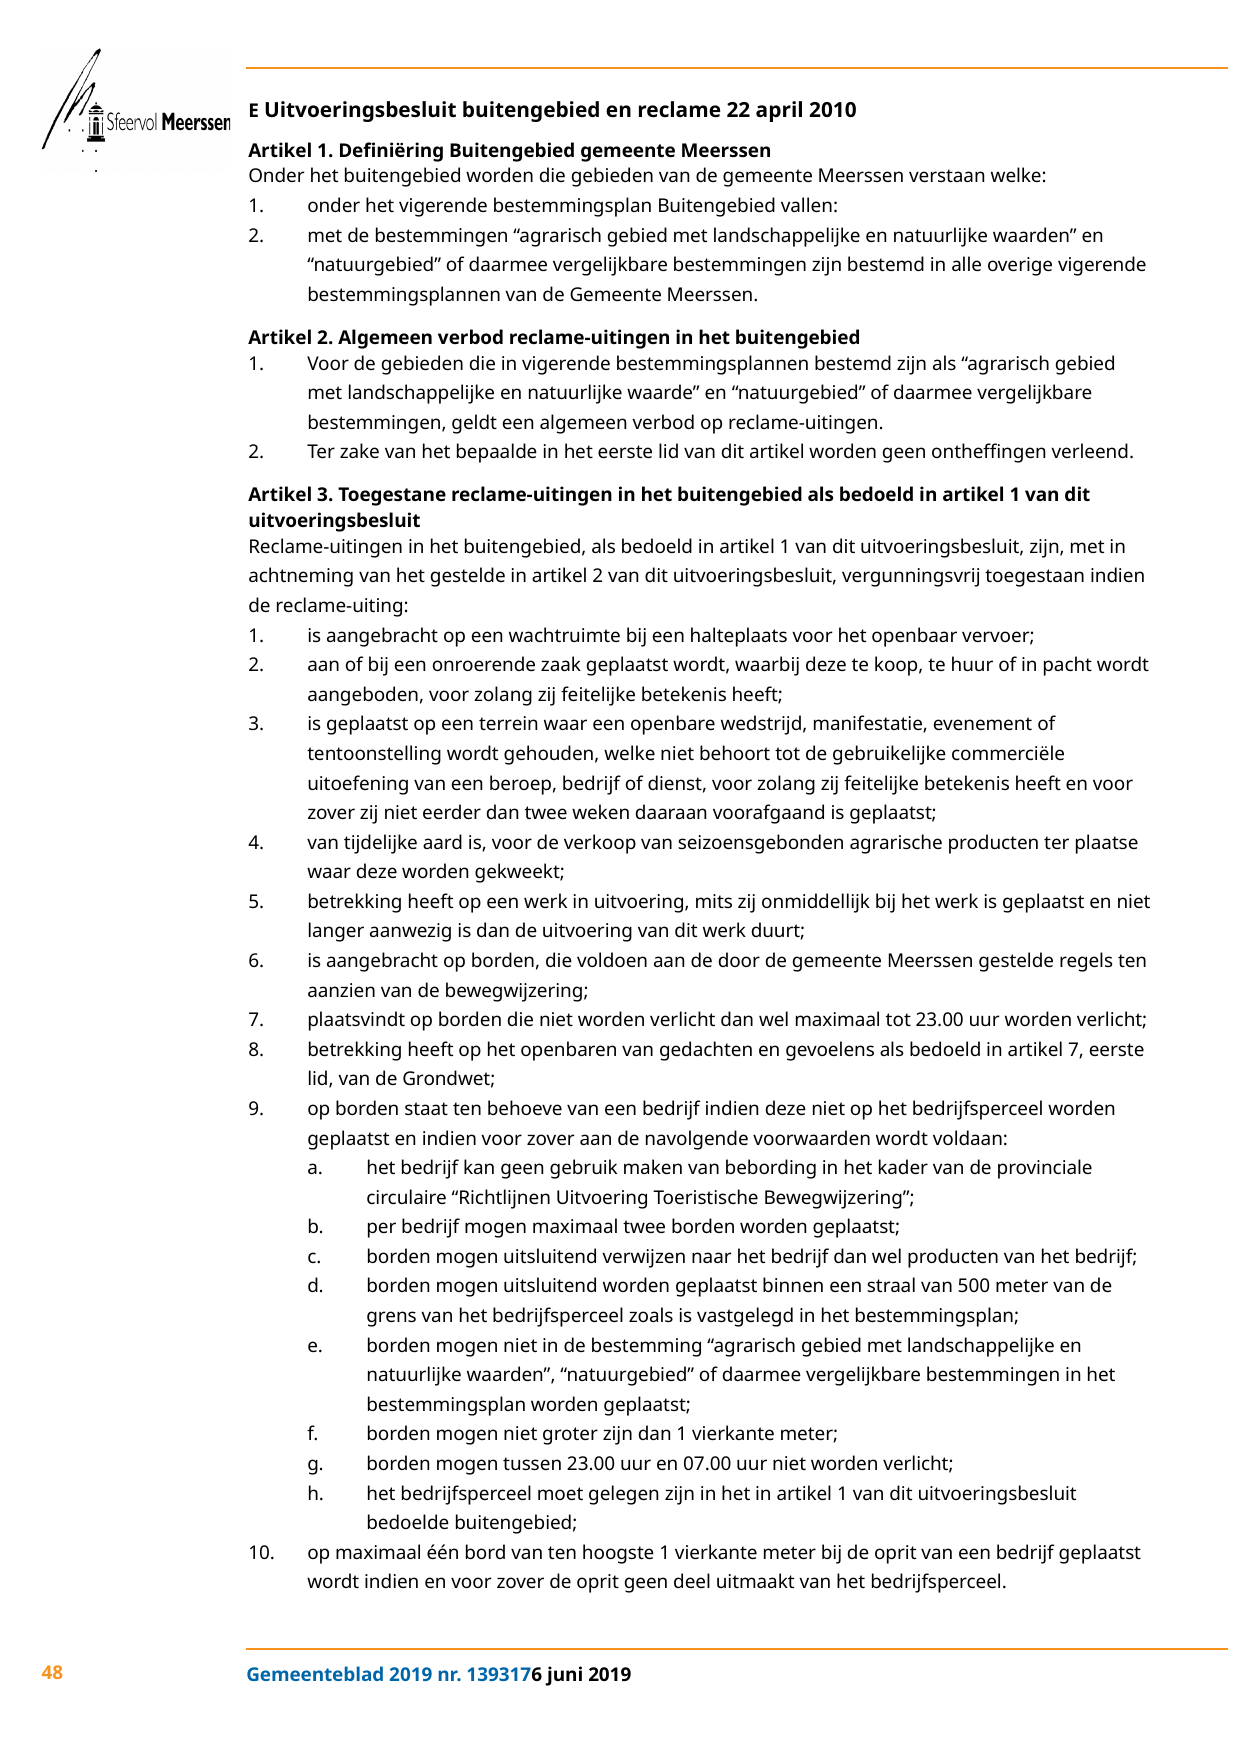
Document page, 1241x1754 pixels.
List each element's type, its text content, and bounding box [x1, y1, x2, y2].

text E Uitvoeringsbesluit buitengebied en reclame 22 april 2010 [248, 95, 1152, 123]
text Artikel 2. Algemeen verbod reclame-uitingen in het buitengebied [248, 324, 1152, 350]
list met de bestemmingen “agrarisch gebied met landschappelijke en natuurlijke waarden” en “natuurgebied” of daarmee vergelijkbare bestemmingen zijn bestemd in alle overige vigerende bestemmingsplannen van de Gemeente Meerssen. [248, 222, 1152, 307]
list is aangebracht op een wachtruimte bij een halteplaats voor het openbaar vervoer; [248, 622, 1152, 648]
list betrekking heeft op het openbaren van gedachten en gevoelens als bedoeld in artikel 7, eerste lid, van de Grondwet; [248, 1036, 1152, 1091]
text Artikel 3. Toegestane reclame-uitingen in het buitengebied als bedoeld in artikel 1 van dit uitvoeringsbesluit [248, 482, 1152, 533]
text Onder het buitengebied worden die gebieden van de gemeente Meerssen verstaan welke: [248, 163, 1152, 188]
list borden mogen uitsluitend verwijzen naar het bedrijf dan wel producten van het bedrijf; [307, 1243, 1152, 1269]
text Artikel 1. Definiëring Buitengebied gemeente Meerssen [248, 137, 1152, 163]
list betrekking heeft op een werk in uitvoering, mits zij onmiddellijk bij het werk is geplaatst en niet langer aanwezig is dan de uitvoering van dit werk duurt; [248, 888, 1152, 943]
picture [41, 47, 231, 172]
list borden mogen tussen 23.00 uur en 07.00 uur niet worden verlicht; [307, 1450, 1152, 1476]
list het bedrijf kan geen gebruik maken van bebording in het kader van de provinciale circulaire “Richtlijnen Uitvoering Toeristische Bewegwijzering”; [307, 1154, 1152, 1210]
list plaatsvindt op borden die niet worden verlicht dan wel maximaal tot 23.00 uur worden verlicht; [248, 1006, 1152, 1032]
list per bedrijf mogen maximaal twee borden worden geplaatst; [307, 1213, 1152, 1239]
list op borden staat ten behoeve van een bedrijf indien deze niet op het bedrijfsperceel worden geplaatst en indien voor zover aan de navolgende voorwaarden wordt voldaan: [248, 1095, 1152, 1151]
list borden mogen uitsluitend worden geplaatst binnen een straal van 500 meter van de grens van het bedrijfsperceel zoals is vastgelegd in het bestemmingsplan; [307, 1273, 1152, 1328]
list onder het vigerende bestemmingsplan Buitengebied vallen: [248, 192, 1152, 218]
text Reclame-uitingen in het buitengebied, als bedoeld in artikel 1 van dit uitvoeringsbesluit, zijn, met in achtneming van het gestelde in artikel 2 van dit uitvoeringsbesluit, vergunningsvrij toegestaan indien de reclame-uiting: [248, 533, 1152, 618]
list is geplaatst op een terrein waar een openbare wedstrijd, manifestatie, evenement of tentoonstelling wordt gehouden, welke niet behoort tot de gebruikelijke commerciële uitoefening van een beroep, bedrijf of dienst, voor zolang zij feitelijke betekenis heeft en voor zover zij niet eerder dan twee weken daaraan voorafgaand is geplaatst; [248, 711, 1152, 825]
list het bedrijfsperceel moet gelegen zijn in het in artikel 1 van dit uitvoeringsbesluit bedoelde buitengebied; [307, 1480, 1152, 1535]
list op maximaal één bord van ten hoogste 1 vierkante meter bij de oprit van een bedrijf geplaatst wordt indien en voor zover de oprit geen deel uitmaakt van het bedrijfsperceel. [248, 1539, 1152, 1594]
list Voor de gebieden die in vigerende bestemmingsplannen bestemd zijn als “agrarisch gebied met landschappelijke en natuurlijke waarde” en “natuurgebied” of daarmee vergelijkbare bestemmingen, geldt een algemeen verbod op reclame-uitingen. [248, 350, 1152, 435]
list aan of bij een onroerende zaak geplaatst wordt, waarbij deze te koop, te huur of in pacht wordt aangeboden, voor zolang zij feitelijke betekenis heeft; [248, 651, 1152, 707]
list borden mogen niet groter zijn dan 1 vierkante meter; [307, 1421, 1152, 1446]
list van tijdelijke aard is, voor de verkoop van seizoensgebonden agrarische producten ter plaatse waar deze worden gekweekt; [248, 829, 1152, 884]
list Ter zake van het bepaalde in het eerste lid van dit artikel worden geen ontheffingen verleend. [248, 438, 1152, 464]
list is aangebracht op borden, die voldoen aan de door de gemeente Meerssen gestelde regels ten aanzien van de bewegwijzering; [248, 947, 1152, 1003]
list borden mogen niet in de bestemming “agrarisch gebied met landschappelijke en natuurlijke waarden”, “natuurgebied” of daarmee vergelijkbare bestemmingen in het bestemmingsplan worden geplaatst; [307, 1332, 1152, 1417]
